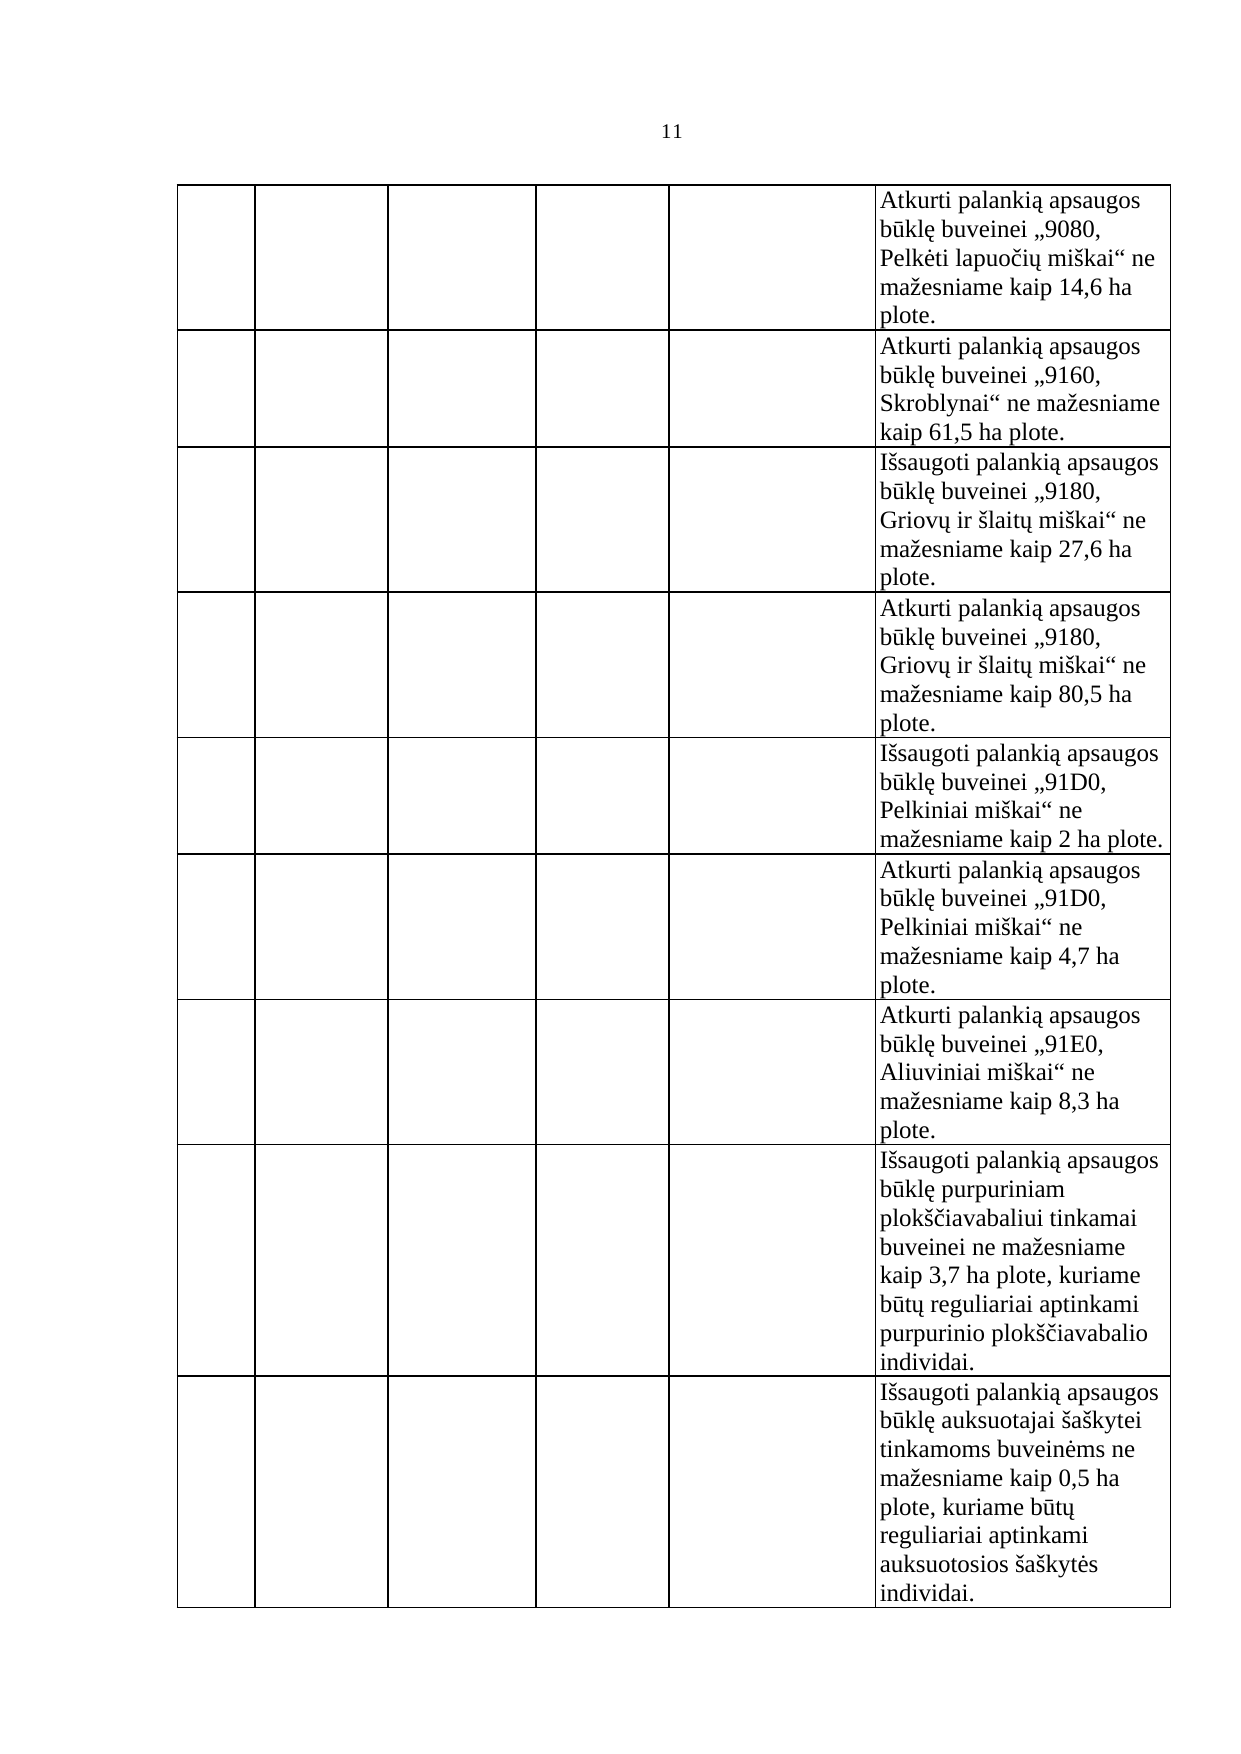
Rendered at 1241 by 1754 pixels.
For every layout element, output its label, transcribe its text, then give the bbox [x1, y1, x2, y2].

table_cell [178, 1377, 254, 1607]
table_cell [670, 448, 875, 591]
table_cell [389, 1000, 535, 1144]
table_cell Atkurti palankią apsaugos būklę buveinei „9160, Skroblynai“ ne mažesniame kaip 61,5 ha plote. [876, 331, 1170, 446]
table_cell [256, 1000, 387, 1144]
table_cell [389, 1377, 535, 1607]
table_cell [670, 738, 875, 853]
table_cell [389, 448, 535, 591]
table_cell [537, 1377, 668, 1607]
table_cell [178, 186, 254, 329]
table_cell [670, 593, 875, 737]
table_cell [537, 331, 668, 446]
table_cell [389, 331, 535, 446]
table_cell [178, 448, 254, 591]
table_cell Atkurti palankią apsaugos būklę buveinei „91E0, Aliuviniai miškai“ ne mažesniame kaip 8,3 ha plote. [876, 1000, 1170, 1144]
table_cell [670, 186, 875, 329]
table_cell [178, 1145, 254, 1375]
table_cell [389, 593, 535, 737]
table_cell [537, 738, 668, 853]
table_cell [537, 1000, 668, 1144]
table_cell [178, 1000, 254, 1144]
table_cell [670, 331, 875, 446]
table_cell Atkurti palankią apsaugos būklę buveinei „9180, Griovų ir šlaitų miškai“ ne mažesniame kaip 80,5 ha plote. [876, 593, 1170, 737]
table_cell [537, 855, 668, 998]
table_cell [178, 593, 254, 737]
table_cell [389, 855, 535, 998]
table_cell [537, 448, 668, 591]
table_cell [670, 1145, 875, 1375]
table_cell [256, 1377, 387, 1607]
table_cell [670, 855, 875, 998]
table_cell [256, 593, 387, 737]
table_cell [256, 186, 387, 329]
table_cell Išsaugoti palankią apsaugos būklę buveinei „91D0, Pelkiniai miškai“ ne mažesniame kaip 2 ha plote. [876, 738, 1170, 853]
table_cell [178, 331, 254, 446]
table_cell Išsaugoti palankią apsaugos būklę buveinei „9180, Griovų ir šlaitų miškai“ ne mažesniame kaip 27,6 ha plote. [876, 448, 1170, 591]
table_cell [670, 1377, 875, 1607]
table_cell [256, 738, 387, 853]
table_cell [389, 1145, 535, 1375]
table_cell [178, 738, 254, 853]
table_cell [256, 855, 387, 998]
table_cell Išsaugoti palankią apsaugos būklę purpuriniam plokščiavabaliui tinkamai buveinei ne mažesniame kaip 3,7 ha plote, kuriame būtų reguliariai aptinkami purpurinio plokščiavabalio individai. [876, 1145, 1170, 1375]
table_cell [389, 186, 535, 329]
table_cell [256, 448, 387, 591]
table_cell [537, 186, 668, 329]
table_cell [670, 1000, 875, 1144]
table_cell Išsaugoti palankią apsaugos būklę auksuotajai šaškytei tinkamoms buveinėms ne mažesniame kaip 0,5 ha plote, kuriame būtų reguliariai aptinkami auksuotosios šaškytės individai. [876, 1377, 1170, 1607]
table_cell [178, 855, 254, 998]
table_cell [256, 331, 387, 446]
table_cell [256, 1145, 387, 1375]
table_cell [537, 593, 668, 737]
table_cell Atkurti palankią apsaugos būklę buveinei „91D0, Pelkiniai miškai“ ne mažesniame kaip 4,7 ha plote. [876, 855, 1170, 998]
table_cell Atkurti palankią apsaugos būklę buveinei „9080, Pelkėti lapuočių miškai“ ne mažesniame kaip 14,6 ha plote. [876, 186, 1170, 329]
table_cell [389, 738, 535, 853]
table_cell [537, 1145, 668, 1375]
